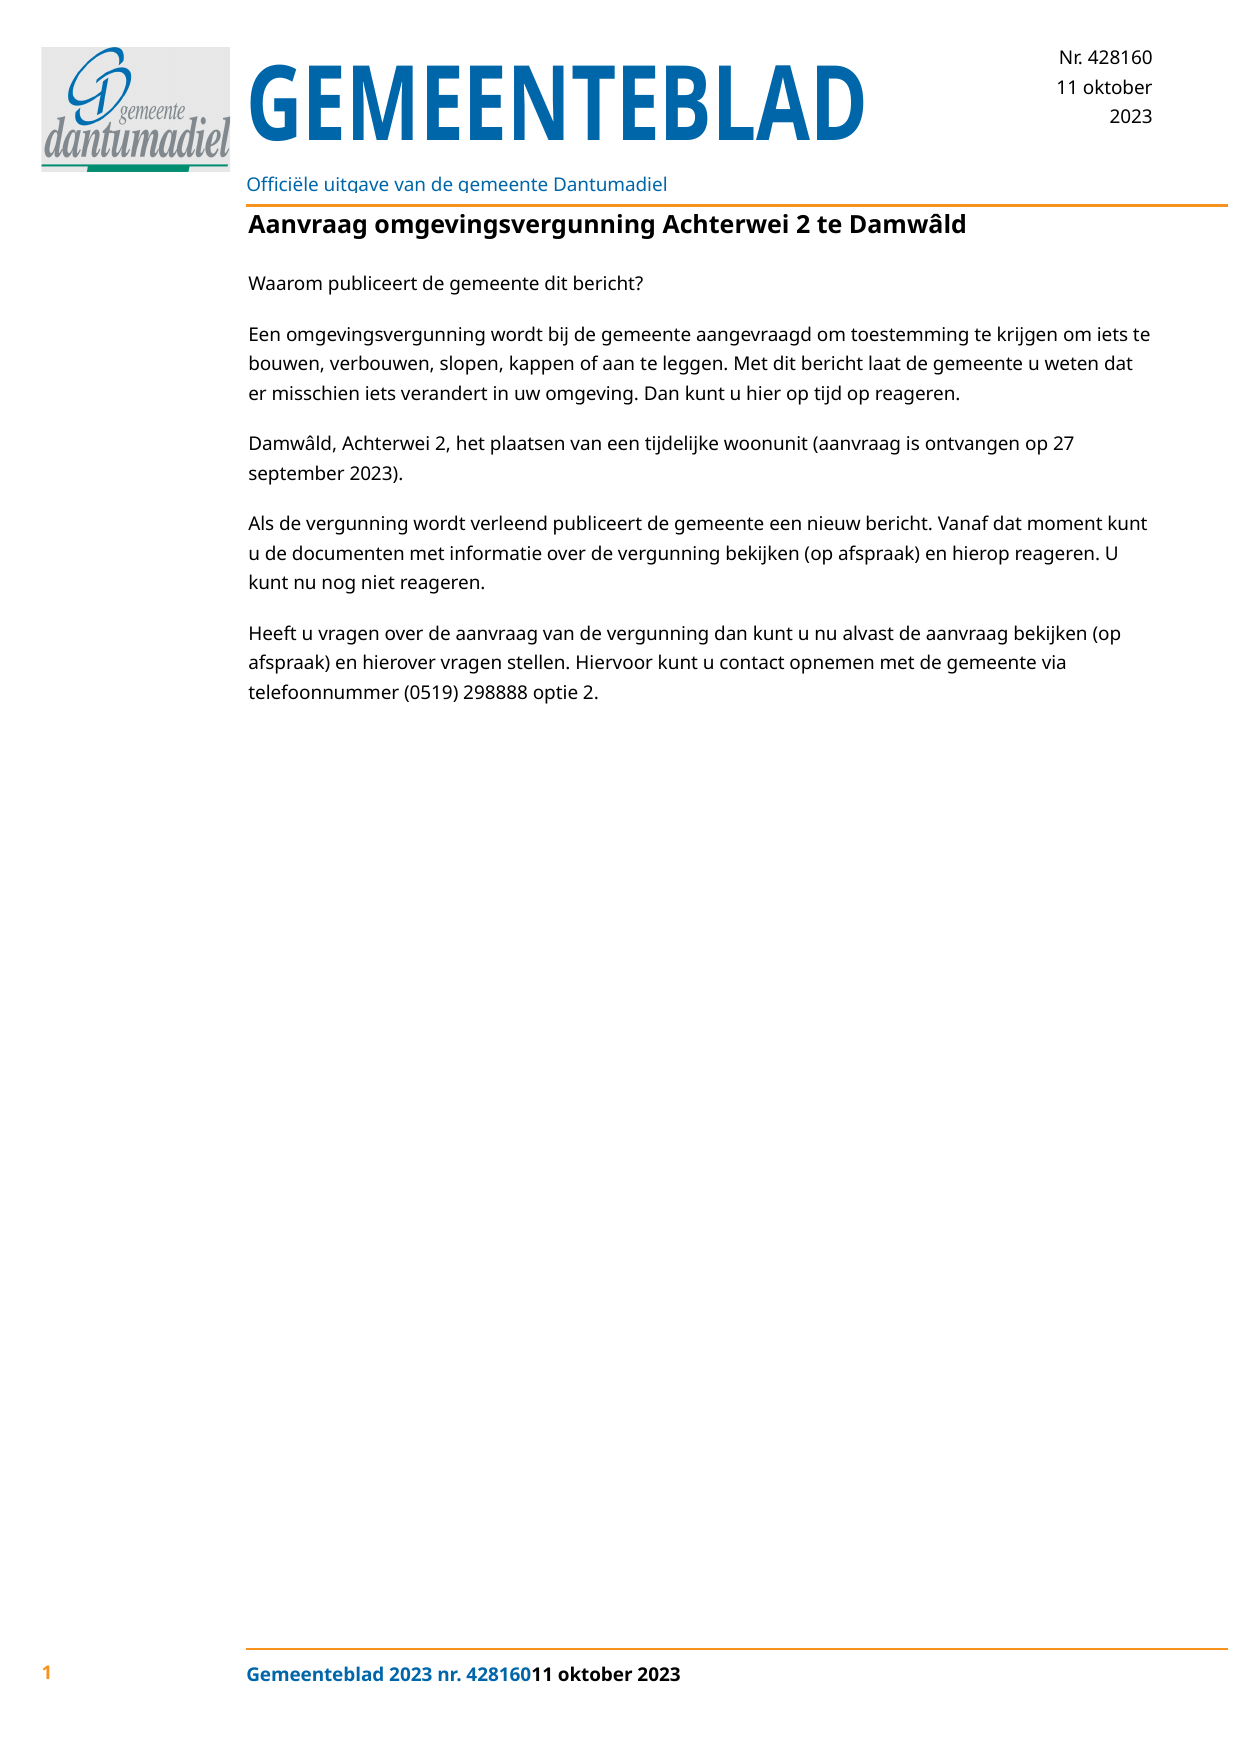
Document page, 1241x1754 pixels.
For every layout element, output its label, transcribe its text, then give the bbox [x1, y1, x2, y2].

text Damwâld, Achterwei 2, het plaatsen van een tijdelijke woonunit (aanvraag is ontvangen op 27 september 2023). [248, 430, 1152, 486]
text Een omgevingsvergunning wordt bij de gemeente aangevraagd om toestemming te krijgen om iets te bouwen, verbouwen, slopen, kappen of aan te leggen. Met dit bericht laat de gemeente u weten dat er misschien iets verandert in uw omgeving. Dan kunt u hier op tijd op reageren. [248, 321, 1152, 406]
text Heeft u vragen over de aanvraag van de vergunning dan kunt u nu alvast de aanvraag bekijken (op afspraak) en hierover vragen stellen. Hiervoor kunt u contact opnemen met de gemeente via telefoonnummer (0519) 298888 optie 2. [248, 620, 1152, 705]
picture [41, 47, 231, 172]
text Waarom publiceert de gemeente dit bericht? [248, 270, 1152, 296]
text Als de vergunning wordt verleend publiceert de gemeente een nieuw bericht. Vanaf dat moment kunt u de documenten met informatie over de vergunning bekijken (op afspraak) en hierop reageren. U kunt nu nog niet reageren. [248, 510, 1152, 595]
text Aanvraag omgevingsvergunning Achterwei 2 te Damwâld [248, 207, 1152, 241]
